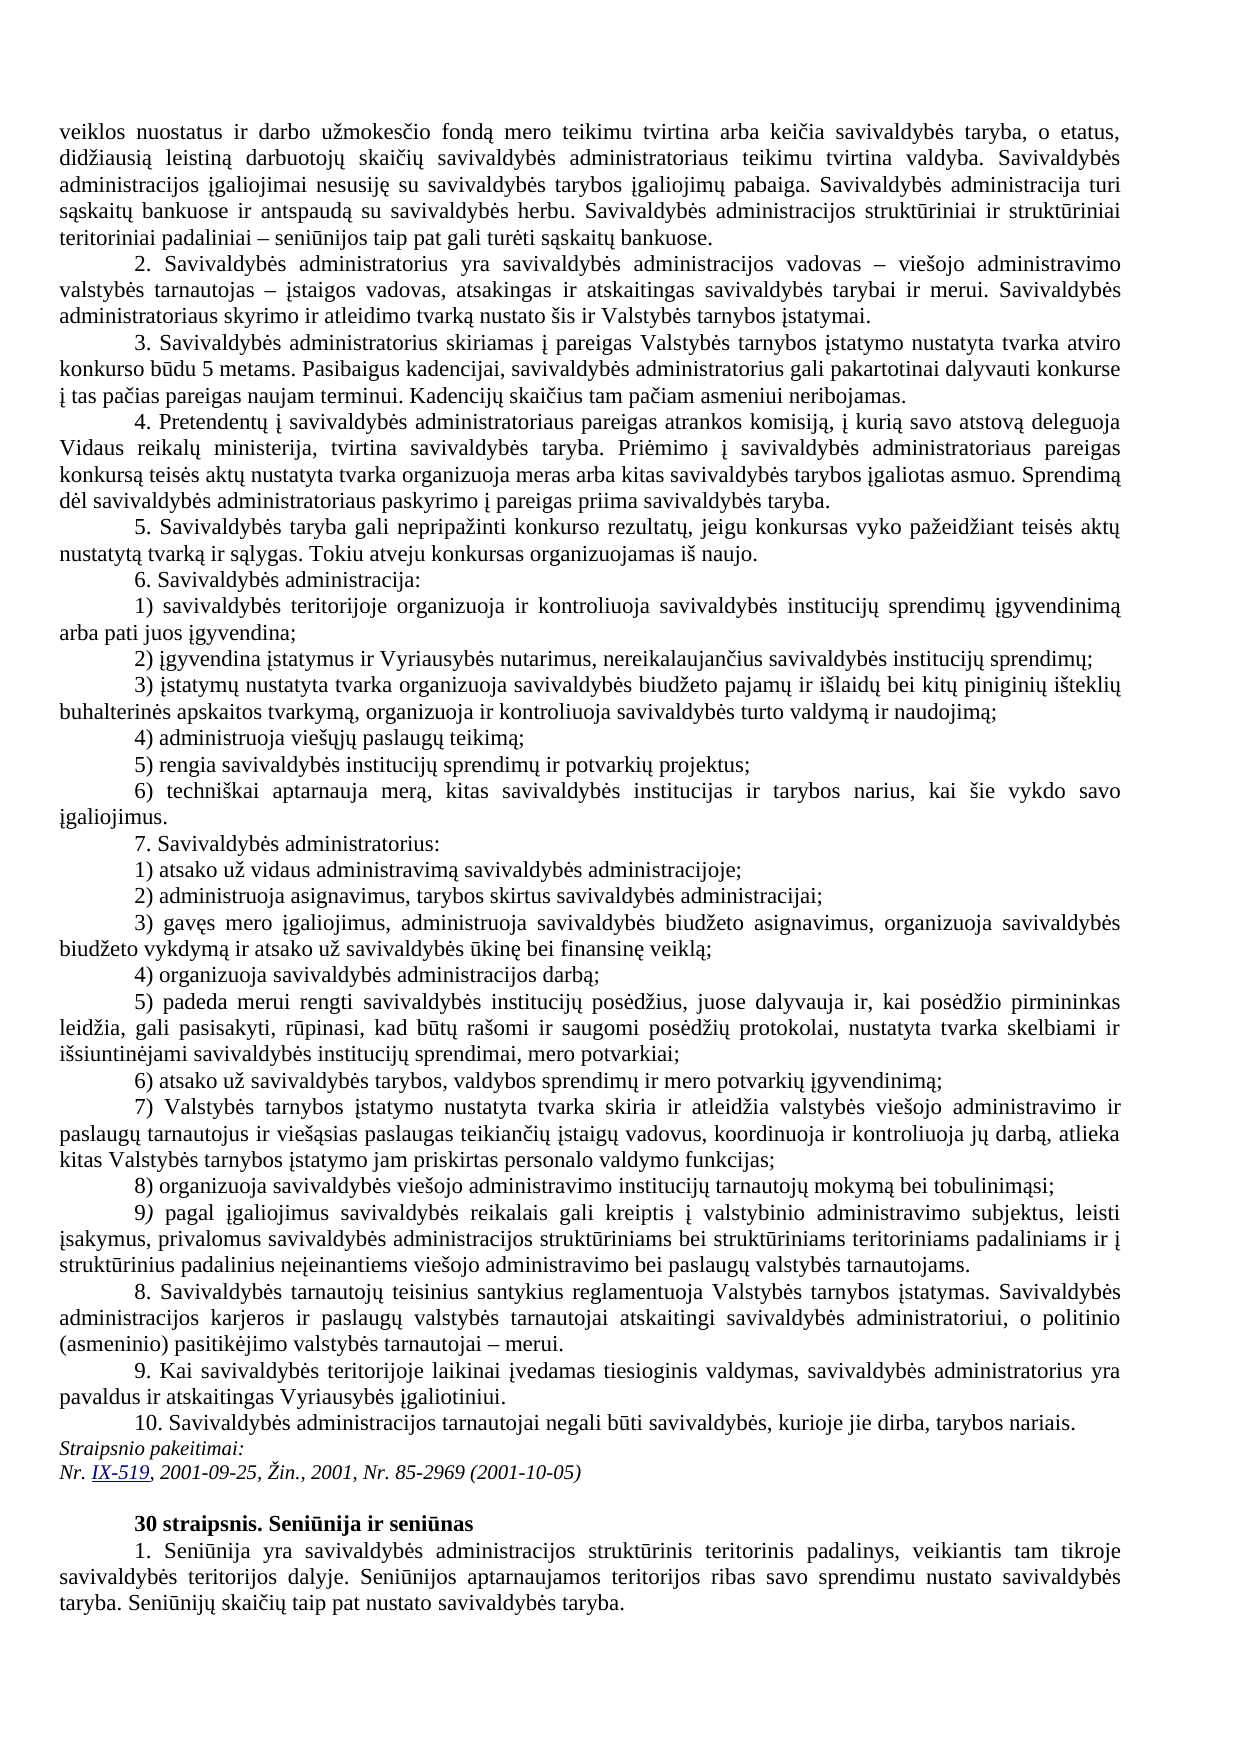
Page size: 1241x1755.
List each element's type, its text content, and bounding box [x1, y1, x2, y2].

text 6) atsako už savivaldybės tarybos, valdybos sprendimų ir mero potvarkių įgyvendinimą; [59, 1067, 1122, 1093]
text 8) organizuoja savivaldybės viešojo administravimo institucijų tarnautojų mokymą bei tobulinimąsi; [59, 1172, 1122, 1199]
text 9. Kai savivaldybės teritorijoje laikinai įvedamas tiesioginis valdymas, savivaldybės administratorius yra pavaldus ir atskaitingas Vyriausybės įgaliotiniui. [59, 1357, 1122, 1409]
text 3) įstatymų nustatyta tvarka organizuoja savivaldybės biudžeto pajamų ir išlaidų bei kitų piniginių išteklių buhalterinės apskaitos tvarkymą, organizuoja ir kontroliuoja savivaldybės turto valdymą ir naudojimą; [59, 672, 1122, 724]
text 1) savivaldybės teritorijoje organizuoja ir kontroliuoja savivaldybės institucijų sprendimų įgyvendinimą arba pati juos įgyvendina; [59, 592, 1122, 645]
text 4) organizuoja savivaldybės administracijos darbą; [59, 961, 1122, 988]
text 10. Savivaldybės administracijos tarnautojai negali būti savivaldybės, kurioje jie dirba, tarybos nariais. [59, 1409, 1122, 1436]
text Straipsnio pakeitimai: [59, 1436, 1122, 1460]
text 1. Seniūnija yra savivaldybės administracijos struktūrinis teritorinis padalinys, veikiantis tam tikroje savivaldybės teritorijos dalyje. Seniūnijos aptarnaujamos teritorijos ribas savo sprendimu nustato savivaldybės taryba. Seniūnijų skaičių taip pat nustato savivaldybės taryba. [59, 1537, 1122, 1616]
text 6) techniškai aptarnauja merą, kitas savivaldybės institucijas ir tarybos narius, kai šie vykdo savo įgaliojimus. [59, 777, 1122, 830]
text 4) administruoja viešųjų paslaugų teikimą; [59, 724, 1122, 751]
text 4. Pretendentų į savivaldybės administratoriaus pareigas atrankos komisiją, į kurią savo atstovą deleguoja Vidaus reikalų ministerija, tvirtina savivaldybės taryba. Priėmimo į savivaldybės administratoriaus pareigas konkursą teisės aktų nustatyta tvarka organizuoja meras arba kitas savivaldybės tarybos įgaliotas asmuo. Sprendimą dėl savivaldybės administratoriaus paskyrimo į pareigas priima savivaldybės taryba. [59, 408, 1122, 513]
text 3. Savivaldybės administratorius skiriamas į pareigas Valstybės tarnybos įstatymo nustatyta tvarka atviro konkurso būdu 5 metams. Pasibaigus kadencijai, savivaldybės administratorius gali pakartotinai dalyvauti konkurse į tas pačias pareigas naujam terminui. Kadencijų skaičius tam pačiam asmeniui neribojamas. [59, 329, 1122, 408]
text 2. Savivaldybės administratorius yra savivaldybės administracijos vadovas – viešojo administravimo valstybės tarnautojas – įstaigos vadovas, atsakingas ir atskaitingas savivaldybės tarybai ir merui. Savivaldybės administratoriaus skyrimo ir atleidimo tvarką nustato šis ir Valstybės tarnybos įstatymai. [59, 250, 1122, 329]
text veiklos nuostatus ir darbo užmokesčio fondą mero teikimu tvirtina arba keičia savivaldybės taryba, o etatus, didžiausią leistiną darbuotojų skaičių savivaldybės administratoriaus teikimu tvirtina valdyba. Savivaldybės administracijos įgaliojimai nesusiję su savivaldybės tarybos įgaliojimų pabaiga. Savivaldybės administracija turi sąskaitų bankuose ir antspaudą su savivaldybės herbu. Savivaldybės administracijos struktūriniai ir struktūriniai teritoriniai padaliniai – seniūnijos taip pat gali turėti sąskaitų bankuose. [59, 118, 1122, 250]
text 5) padeda merui rengti savivaldybės institucijų posėdžius, juose dalyvauja ir, kai posėdžio pirmininkas leidžia, gali pasisakyti, rūpinasi, kad būtų rašomi ir saugomi posėdžių protokolai, nustatyta tvarka skelbiami ir išsiuntinėjami savivaldybės institucijų sprendimai, mero potvarkiai; [59, 988, 1122, 1067]
text 2) įgyvendina įstatymus ir Vyriausybės nutarimus, nereikalaujančius savivaldybės institucijų sprendimų; [59, 645, 1122, 672]
text 7) Valstybės tarnybos įstatymo nustatyta tvarka skiria ir atleidžia valstybės viešojo administravimo ir paslaugų tarnautojus ir viešąsias paslaugas teikiančių įstaigų vadovus, koordinuoja ir kontroliuoja jų darbą, atlieka kitas Valstybės tarnybos įstatymo jam priskirtas personalo valdymo funkcijas; [59, 1093, 1122, 1172]
text 6. Savivaldybės administracija: [59, 566, 1122, 592]
text 30 straipsnis. Seniūnija ir seniūnas [59, 1510, 1122, 1537]
text 7. Savivaldybės administratorius: [59, 830, 1122, 856]
text 3) gavęs mero įgaliojimus, administruoja savivaldybės biudžeto asignavimus, organizuoja savivaldybės biudžeto vykdymą ir atsako už savivaldybės ūkinę bei finansinę veiklą; [59, 909, 1122, 961]
text 1) atsako už vidaus administravimą savivaldybės administracijoje; [59, 856, 1122, 882]
text 2) administruoja asignavimus, tarybos skirtus savivaldybės administracijai; [59, 882, 1122, 909]
text 5) rengia savivaldybės institucijų sprendimų ir potvarkių projektus; [59, 751, 1122, 777]
text 9) pagal įgaliojimus savivaldybės reikalais gali kreiptis į valstybinio administravimo subjektus, leisti įsakymus, privalomus savivaldybės administracijos struktūriniams bei struktūriniams teritoriniams padaliniams ir į struktūrinius padalinius neįeinantiems viešojo administravimo bei paslaugų valstybės tarnautojams. [59, 1199, 1122, 1278]
text Nr. IX-519, 2001-09-25, Žin., 2001, Nr. 85-2969 (2001-10-05) [59, 1460, 1122, 1484]
text 8. Savivaldybės tarnautojų teisinius santykius reglamentuoja Valstybės tarnybos įstatymas. Savivaldybės administracijos karjeros ir paslaugų valstybės tarnautojai atskaitingi savivaldybės administratoriui, o politinio (asmeninio) pasitikėjimo valstybės tarnautojai – merui. [59, 1278, 1122, 1357]
text 5. Savivaldybės taryba gali nepripažinti konkurso rezultatų, jeigu konkursas vyko pažeidžiant teisės aktų nustatytą tvarką ir sąlygas. Tokiu atveju konkursas organizuojamas iš naujo. [59, 513, 1122, 566]
